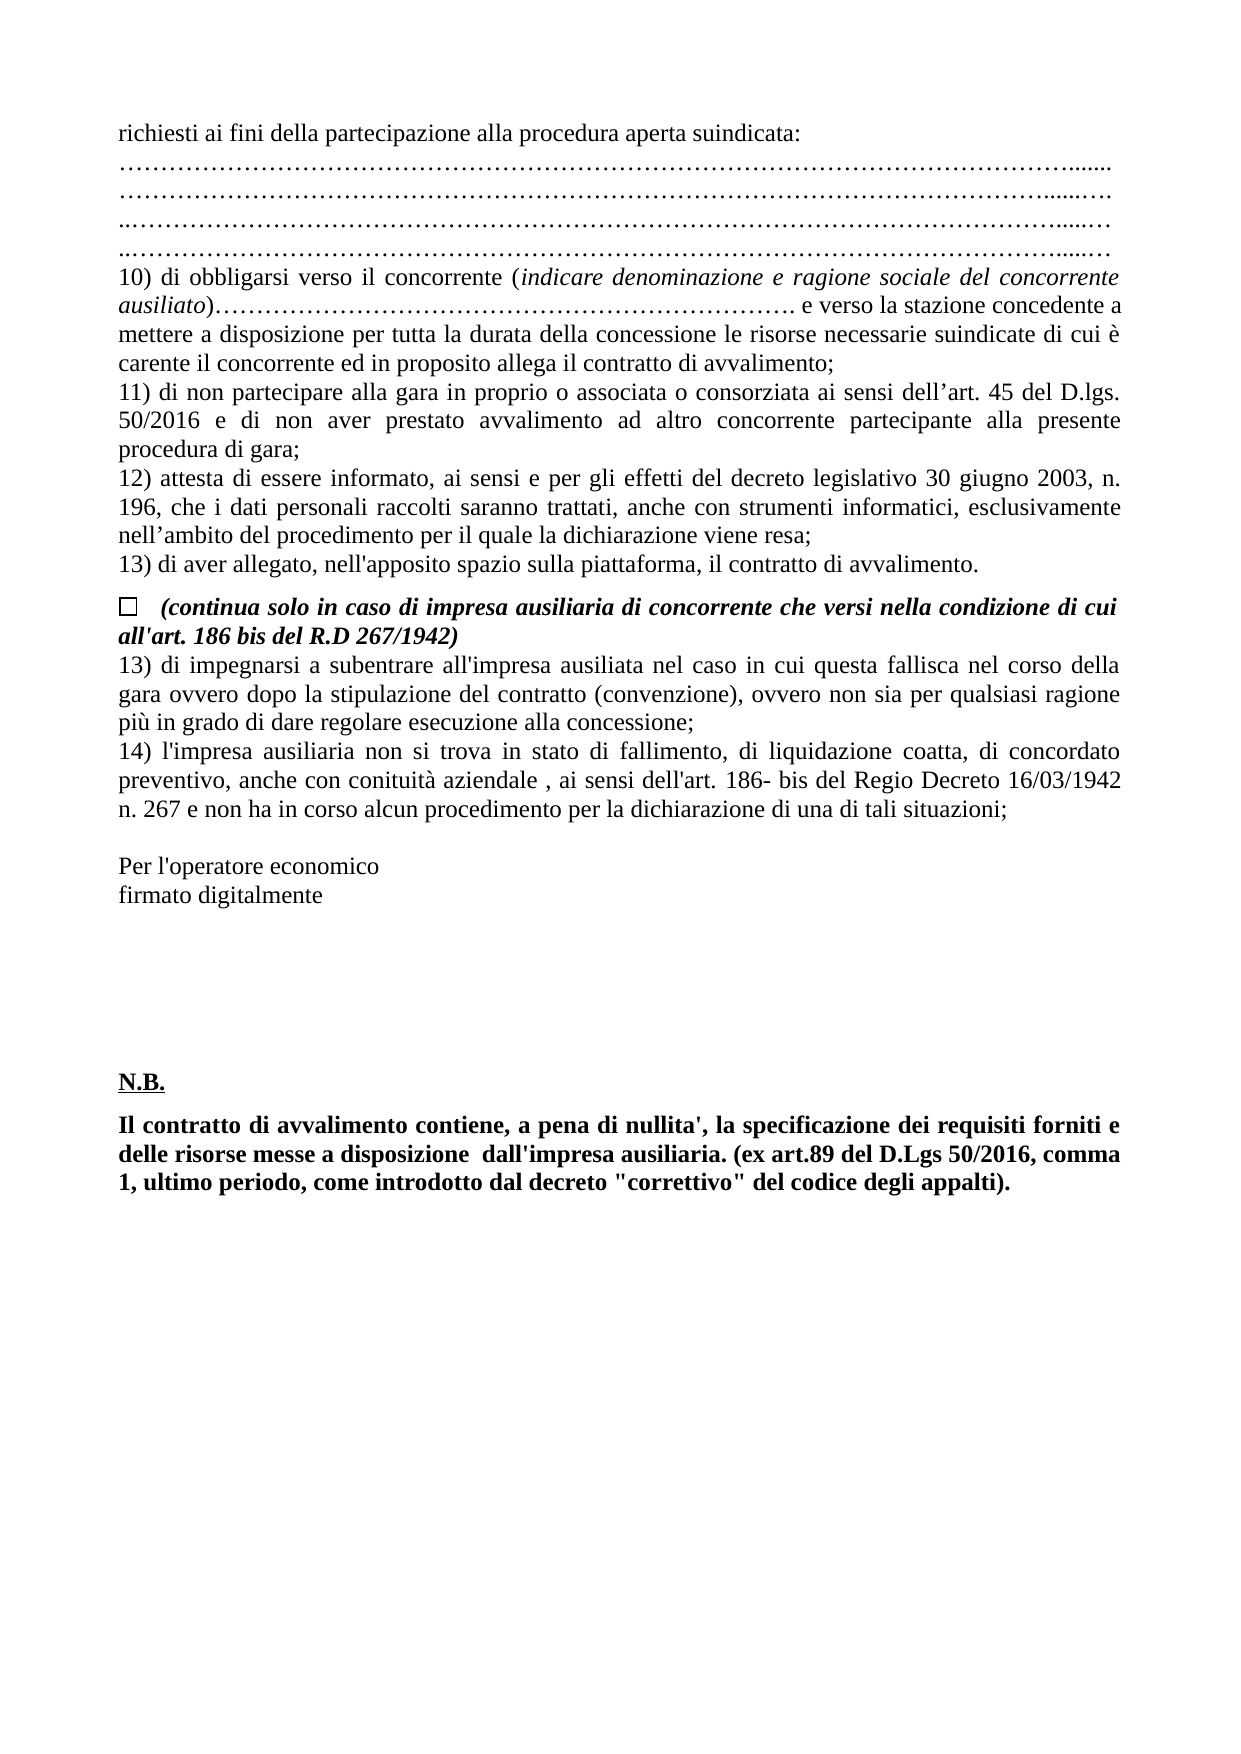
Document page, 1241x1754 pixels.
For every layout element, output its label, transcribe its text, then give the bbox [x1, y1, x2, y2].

text N.B. [118, 1067, 1122, 1096]
text Il contratto di avvalimento contiene, a pena di nullita', la specificazione dei requisiti forniti e delle risorse messe a disposizione dall'impresa ausiliaria. (ex art.89 del D.Lgs 50/2016, comma 1, ultimo periodo, come introdotto dal decreto "correttivo" del codice degli appalti). [118, 1110, 1122, 1196]
text (continua solo in caso di impresa ausiliaria di concorrente che versi nella condizione di cui all'art. 186 bis del R.D 267/1942) [118, 592, 1122, 650]
text ..………………………………………………………………………………………………….....… [118, 233, 1122, 262]
text 13) di aver allegato, nell'apposito spazio sulla piattaforma, il contratto di avvalimento. [118, 549, 1122, 578]
text firmato digitalmente [118, 880, 1122, 909]
text 14) l'impresa ausiliaria non si trova in stato di fallimento, di liquidazione coatta, di concordato preventivo, anche con conituità aziendale , ai sensi dell'art. 186- bis del Regio Decreto 16/03/1942 n. 267 e non ha in corso alcun procedimento per la dichiarazione di una di tali situazioni; [118, 736, 1122, 822]
text richiesti ai fini della partecipazione alla procedura aperta suindicata: [118, 118, 1122, 147]
text ..………………………………………………………………………………………………….....… [118, 204, 1122, 233]
text …………………………………………………………………………………………………......…. [118, 176, 1122, 204]
text 13) di impegnarsi a subentrare all'impresa ausiliata nel caso in cui questa fallisca nel corso della gara ovvero dopo la stipulazione del contratto (convenzione), ovvero non sia per qualsiasi ragione più in grado di dare regolare esecuzione alla concessione; [118, 650, 1122, 736]
text 10) di obbligarsi verso il concorrente (indicare denominazione e ragione sociale del concorrente ausiliato)……………………………………………………………. e verso la stazione concedente a mettere a disposizione per tutta la durata della concessione le risorse necessarie suindicate di cui è carente il concorrente ed in proposito allega il contratto di avvalimento; [118, 262, 1122, 377]
text ……………………………………………………………………………………………………....... [118, 147, 1122, 176]
text 11) di non partecipare alla gara in proprio o associata o consorziata ai sensi dell’art. 45 del D.lgs. 50/2016 e di non aver prestato avvalimento ad altro concorrente partecipante alla presente procedura di gara; [118, 377, 1122, 463]
text 12) attesta di essere informato, ai sensi e per gli effetti del decreto legislativo 30 giugno 2003, n. 196, che i dati personali raccolti saranno trattati, anche con strumenti informatici, esclusivamente nell’ambito del procedimento per il quale la dichiarazione viene resa; [118, 463, 1122, 549]
text Per l'operatore economico [118, 851, 1122, 880]
